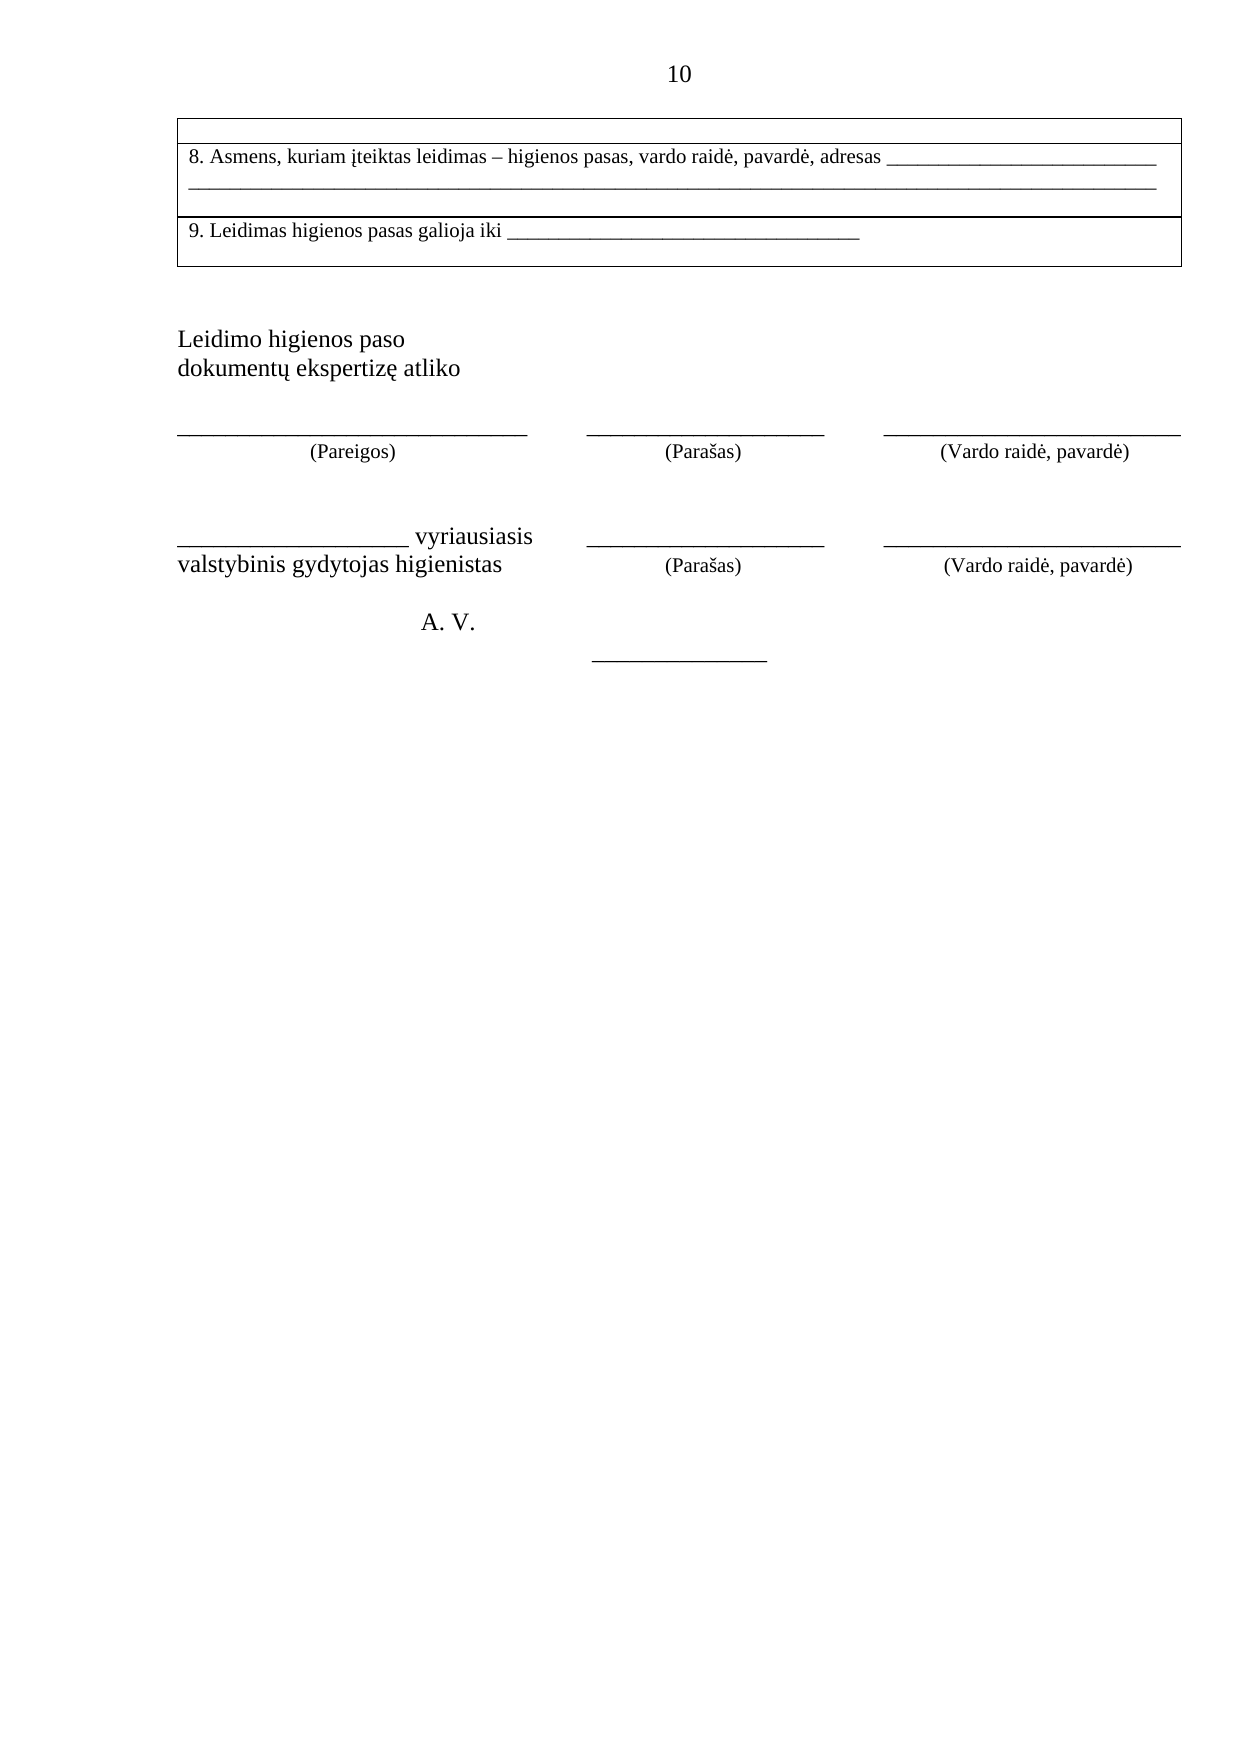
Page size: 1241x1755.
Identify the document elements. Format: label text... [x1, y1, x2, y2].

text ______________ [177, 636, 1181, 664]
text A. V. [177, 607, 1181, 636]
text valstybinis gydytojas higienistas (Parašas) (Vardo raidė, pavardė) [177, 549, 1181, 578]
table_cell 8. Asmens, kuriam įteiktas leidimas – higienos pasas, vardo raidė, pavardė, adresas [178, 144, 1181, 216]
table_cell [178, 119, 1181, 143]
text dokumentų ekspertizę atliko [177, 353, 1181, 382]
text (Pareigos) (Parašas) (Vardo raidė, pavardė) [177, 439, 1181, 463]
text vyriausiasis [177, 521, 1181, 549]
table_cell 9. Leidimas higienos pasas galioja iki [178, 218, 1181, 266]
text Leidimo higienos paso [177, 324, 1181, 353]
